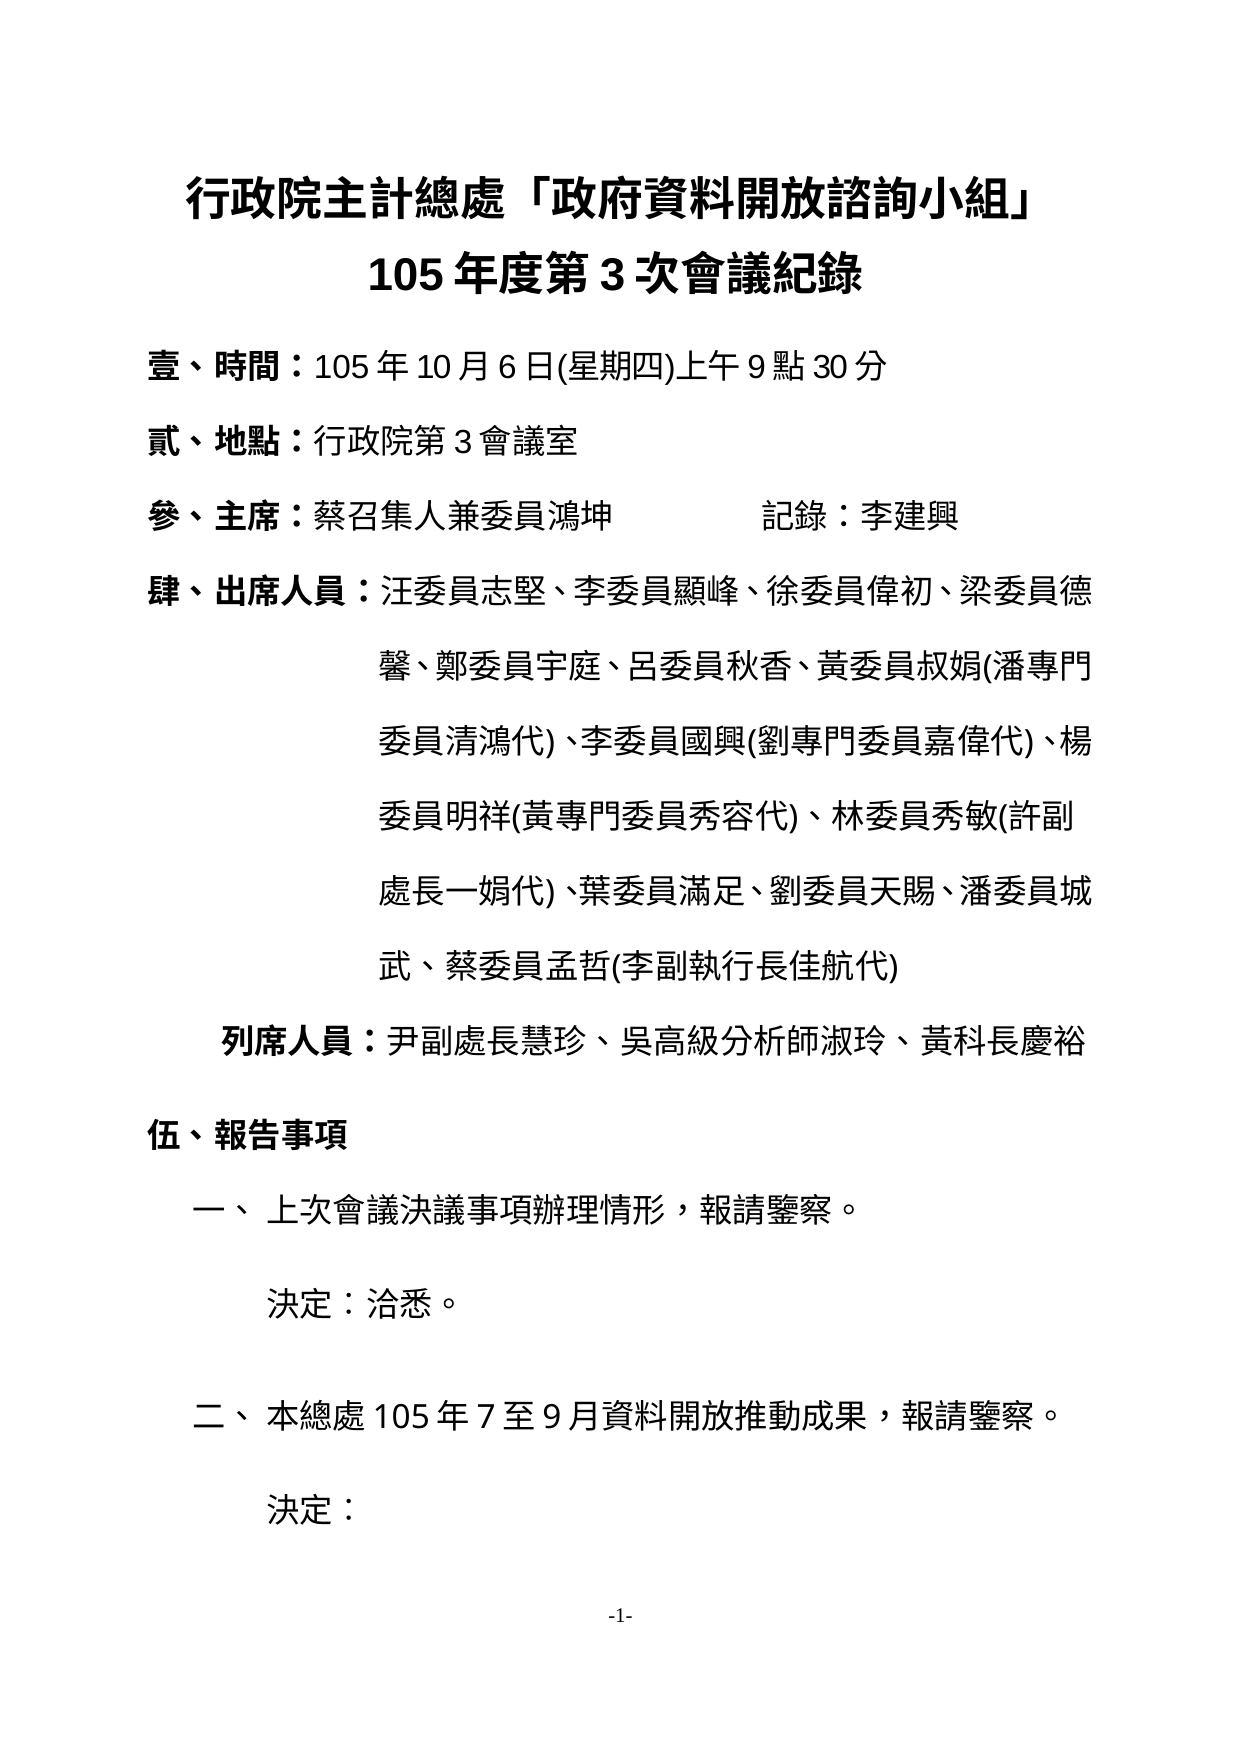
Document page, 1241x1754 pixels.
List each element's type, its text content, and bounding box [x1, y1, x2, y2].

text 行政院主計總處「政府資料開放諮詢小組」 [148, 158, 1093, 233]
list 報告事項 [148, 1096, 1093, 1171]
text 決定︰ [266, 1471, 1093, 1546]
text 決定︰洽悉。 [266, 1264, 1093, 1339]
list 出席人員：汪委員志堅、李委員顯峰、徐委員偉初、梁委員德馨、鄭委員宇庭、呂委員秋香、黃委員叔娟(潘專門委員清鴻代)、李委員國興(劉專門委員嘉偉代)、楊委員明祥(黃專門委員秀容代)、林委員秀敏(許副處長一娟代)、葉委員滿足、劉委員天賜、潘委員城武、蔡委員孟哲(李副執行長佳航代) [148, 552, 1093, 1002]
list 地點：行政院第3會議室 [148, 402, 1093, 477]
list 本總處105年7至9月資料開放推動成果，報請鑒察。 [192, 1377, 1093, 1452]
list 主席：蔡召集人兼委員鴻坤 記錄：李建興 [148, 477, 1142, 552]
list 上次會議決議事項辦理情形，報請鑒察。 [192, 1171, 1093, 1246]
text 列席人員：尹副處長慧珍、吳高級分析師淑玲、黃科長慶裕 [221, 1002, 1142, 1077]
text 105年度第3次會議紀錄 [44, 233, 1186, 308]
list 時間：105年10月6日(星期四)上午9點30分 [148, 327, 1093, 402]
